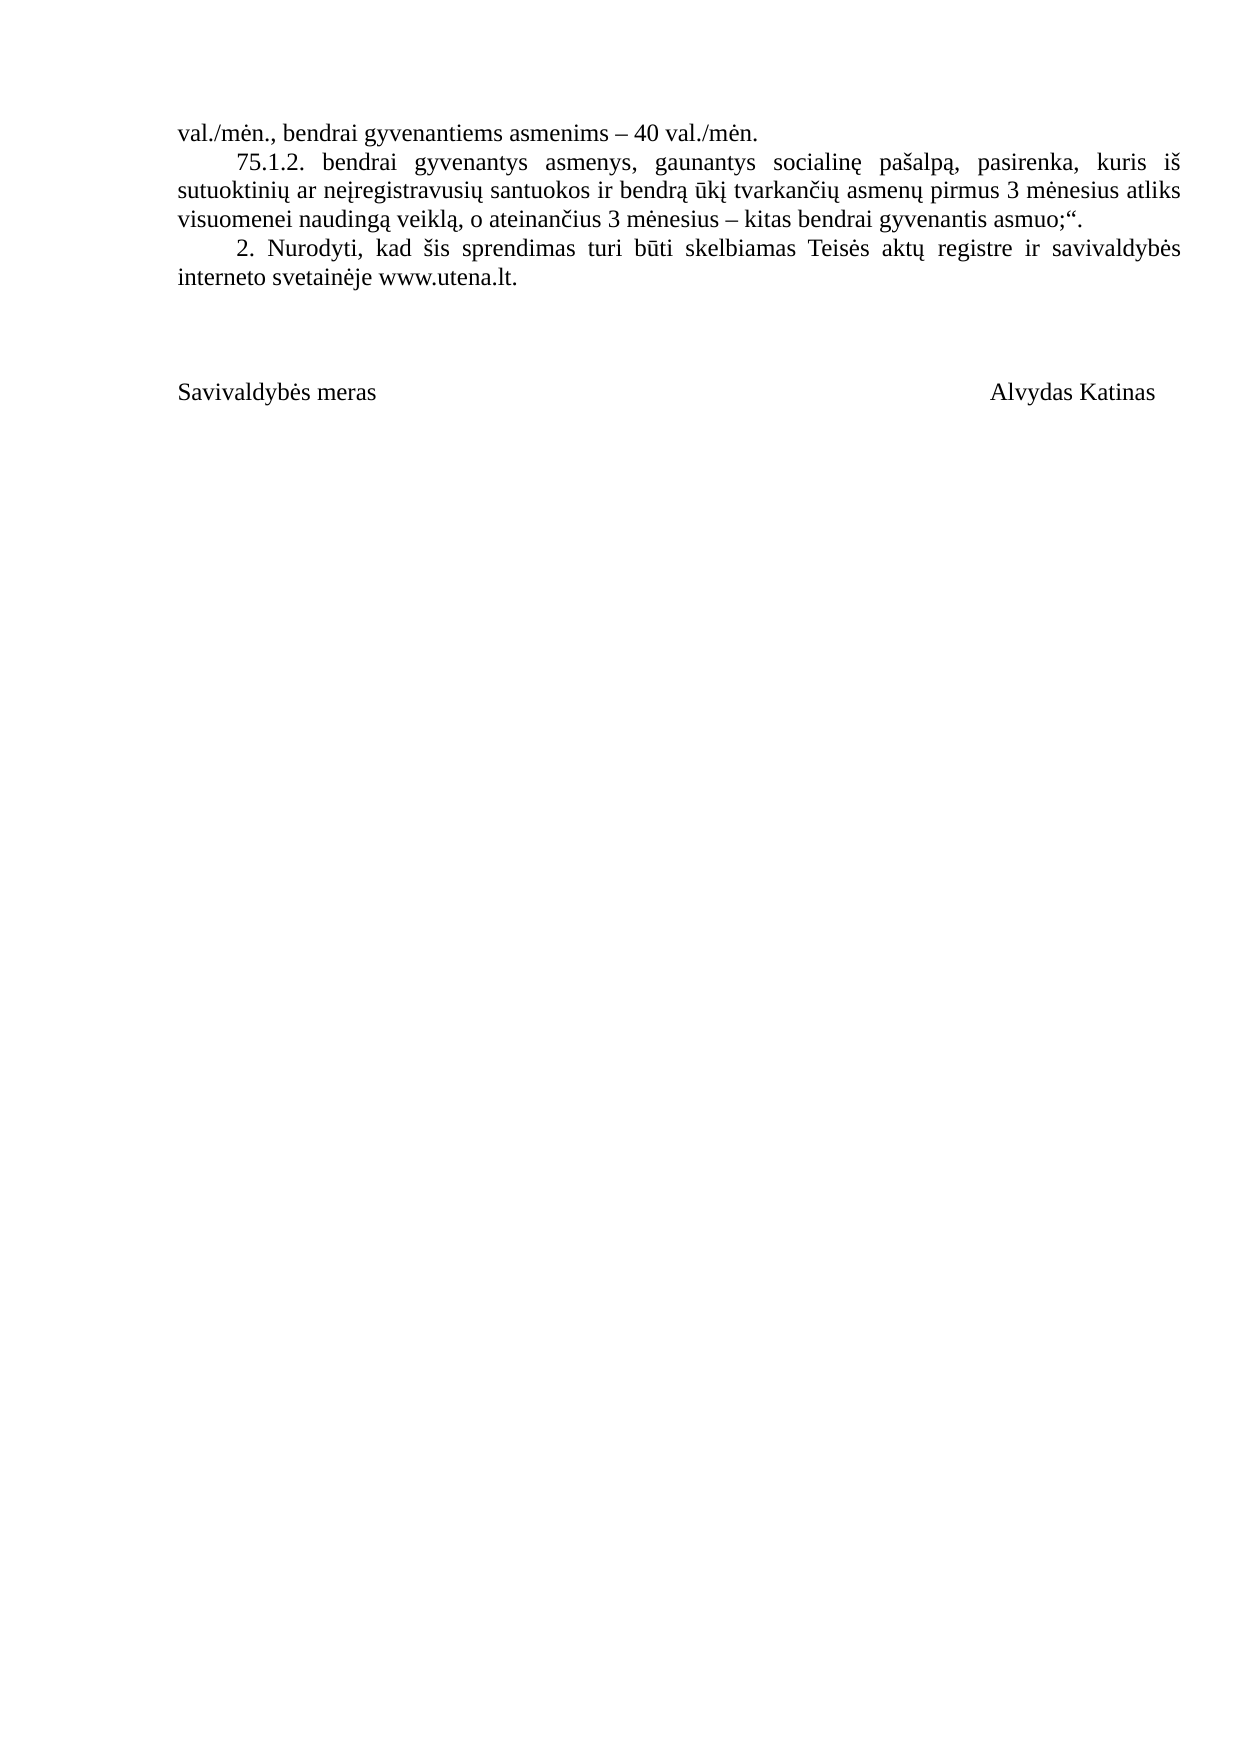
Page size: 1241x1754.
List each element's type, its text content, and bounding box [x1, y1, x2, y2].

text 2. Nurodyti, kad šis sprendimas turi būti skelbiamas Teisės aktų registre ir savivaldybės interneto svetainėje www.utena.lt. [177, 233, 1181, 291]
text 75.1.2. bendrai gyvenantys asmenys, gaunantys socialinę pašalpą, pasirenka, kuris iš sutuoktinių ar neįregistravusių santuokos ir bendrą ūkį tvarkančių asmenų pirmus 3 mėnesius atliks visuomenei naudingą veiklą, o ateinančius 3 mėnesius – kitas bendrai gyvenantis asmuo;“. [177, 147, 1181, 233]
text val./mėn., bendrai gyvenantiems asmenims – 40 val./mėn. [177, 118, 1181, 147]
text Savivaldybės meras Alvydas Katinas [177, 377, 1181, 406]
